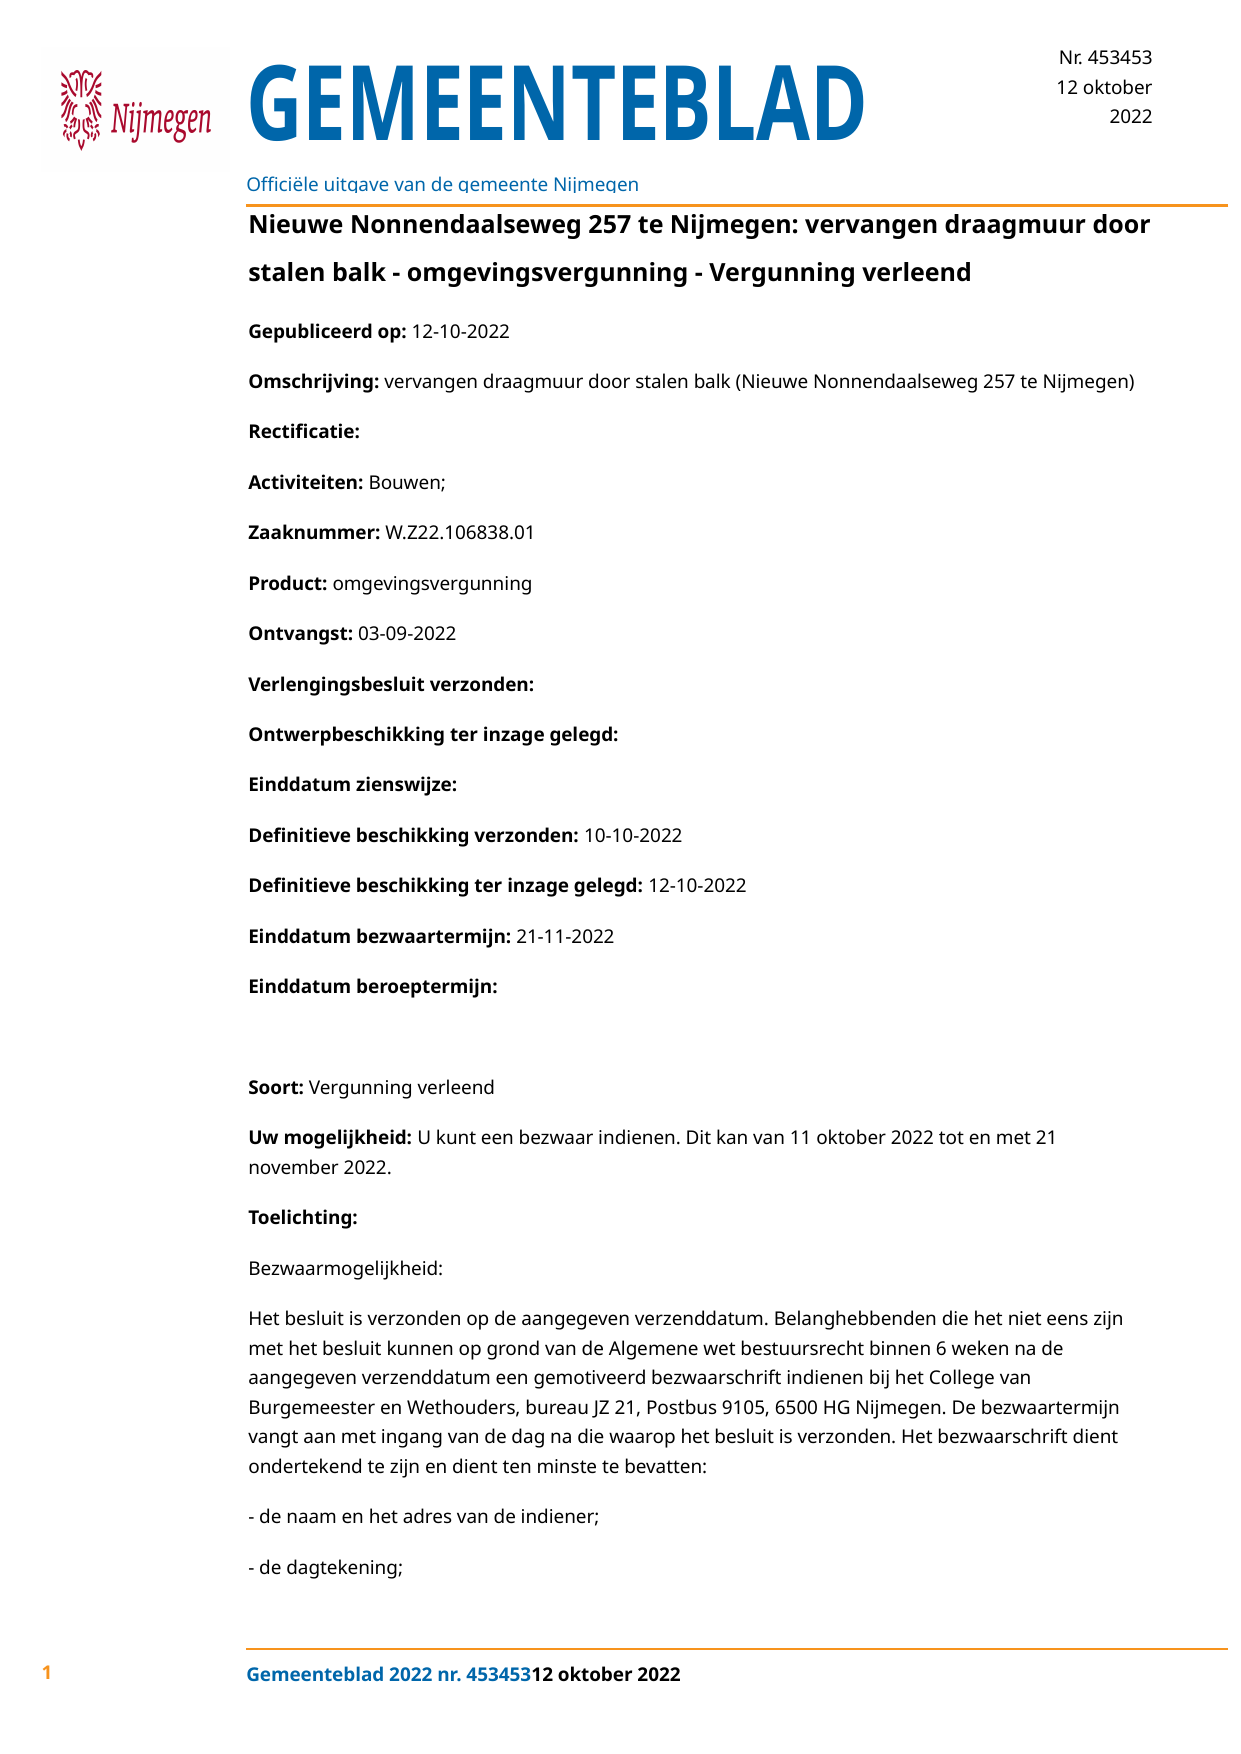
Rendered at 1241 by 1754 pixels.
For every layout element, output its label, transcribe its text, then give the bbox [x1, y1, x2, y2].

picture [41, 47, 231, 172]
text Ontvangst: 03-09-2022 [248, 620, 1152, 646]
text Einddatum zienswijze: [248, 772, 1152, 797]
text Het besluit is verzonden op de aangegeven verzenddatum. Belanghebbenden die het niet eens zijn met het besluit kunnen op grond van de Algemene wet bestuursrecht binnen 6 weken na de aangegeven verzenddatum een gemotiveerd bezwaarschrift indienen bij het College van Burgemeester en Wethouders, bureau JZ 21, Postbus 9105, 6500 HG Nijmegen. De bezwaartermijn vangt aan met ingang van de dag na die waarop het besluit is verzonden. Het bezwaarschrift dient ondertekend te zijn en dient ten minste te bevatten: [248, 1305, 1152, 1479]
text Ontwerpbeschikking ter inzage gelegd: [248, 721, 1152, 747]
text Einddatum bezwaartermijn: 21-11-2022 [248, 923, 1152, 949]
text Omschrijving: vervangen draagmuur door stalen balk (Nieuwe Nonnendaalseweg 257 te Nijmegen) [248, 368, 1152, 394]
text Nieuwe Nonnendaalseweg 257 te Nijmegen: vervangen draagmuur door stalen balk - omgevingsvergunning - Vergunning verleend [248, 207, 1152, 288]
text Gepubliceerd op: 12-10-2022 [248, 318, 1152, 344]
text Toelichting: [248, 1204, 1152, 1230]
text - de dagtekening; [248, 1554, 1152, 1580]
text Bezwaarmogelijkheid: [248, 1255, 1152, 1281]
text Product: omgevingsvergunning [248, 570, 1152, 596]
text Uw mogelijkheid: U kunt een bezwaar indienen. Dit kan van 11 oktober 2022 tot en met 21 november 2022. [248, 1124, 1152, 1180]
text Activiteiten: Bouwen; [248, 469, 1152, 495]
text Einddatum beroeptermijn: [248, 973, 1152, 999]
text Definitieve beschikking verzonden: 10-10-2022 [248, 822, 1152, 848]
text Rectificatie: [248, 419, 1152, 444]
text Soort: Vergunning verleend [248, 1074, 1152, 1100]
text Zaaknummer: W.Z22.106838.01 [248, 519, 1152, 545]
text Verlengingsbesluit verzonden: [248, 671, 1152, 697]
text - de naam en het adres van de indiener; [248, 1504, 1152, 1529]
text Definitieve beschikking ter inzage gelegd: 12-10-2022 [248, 872, 1152, 898]
